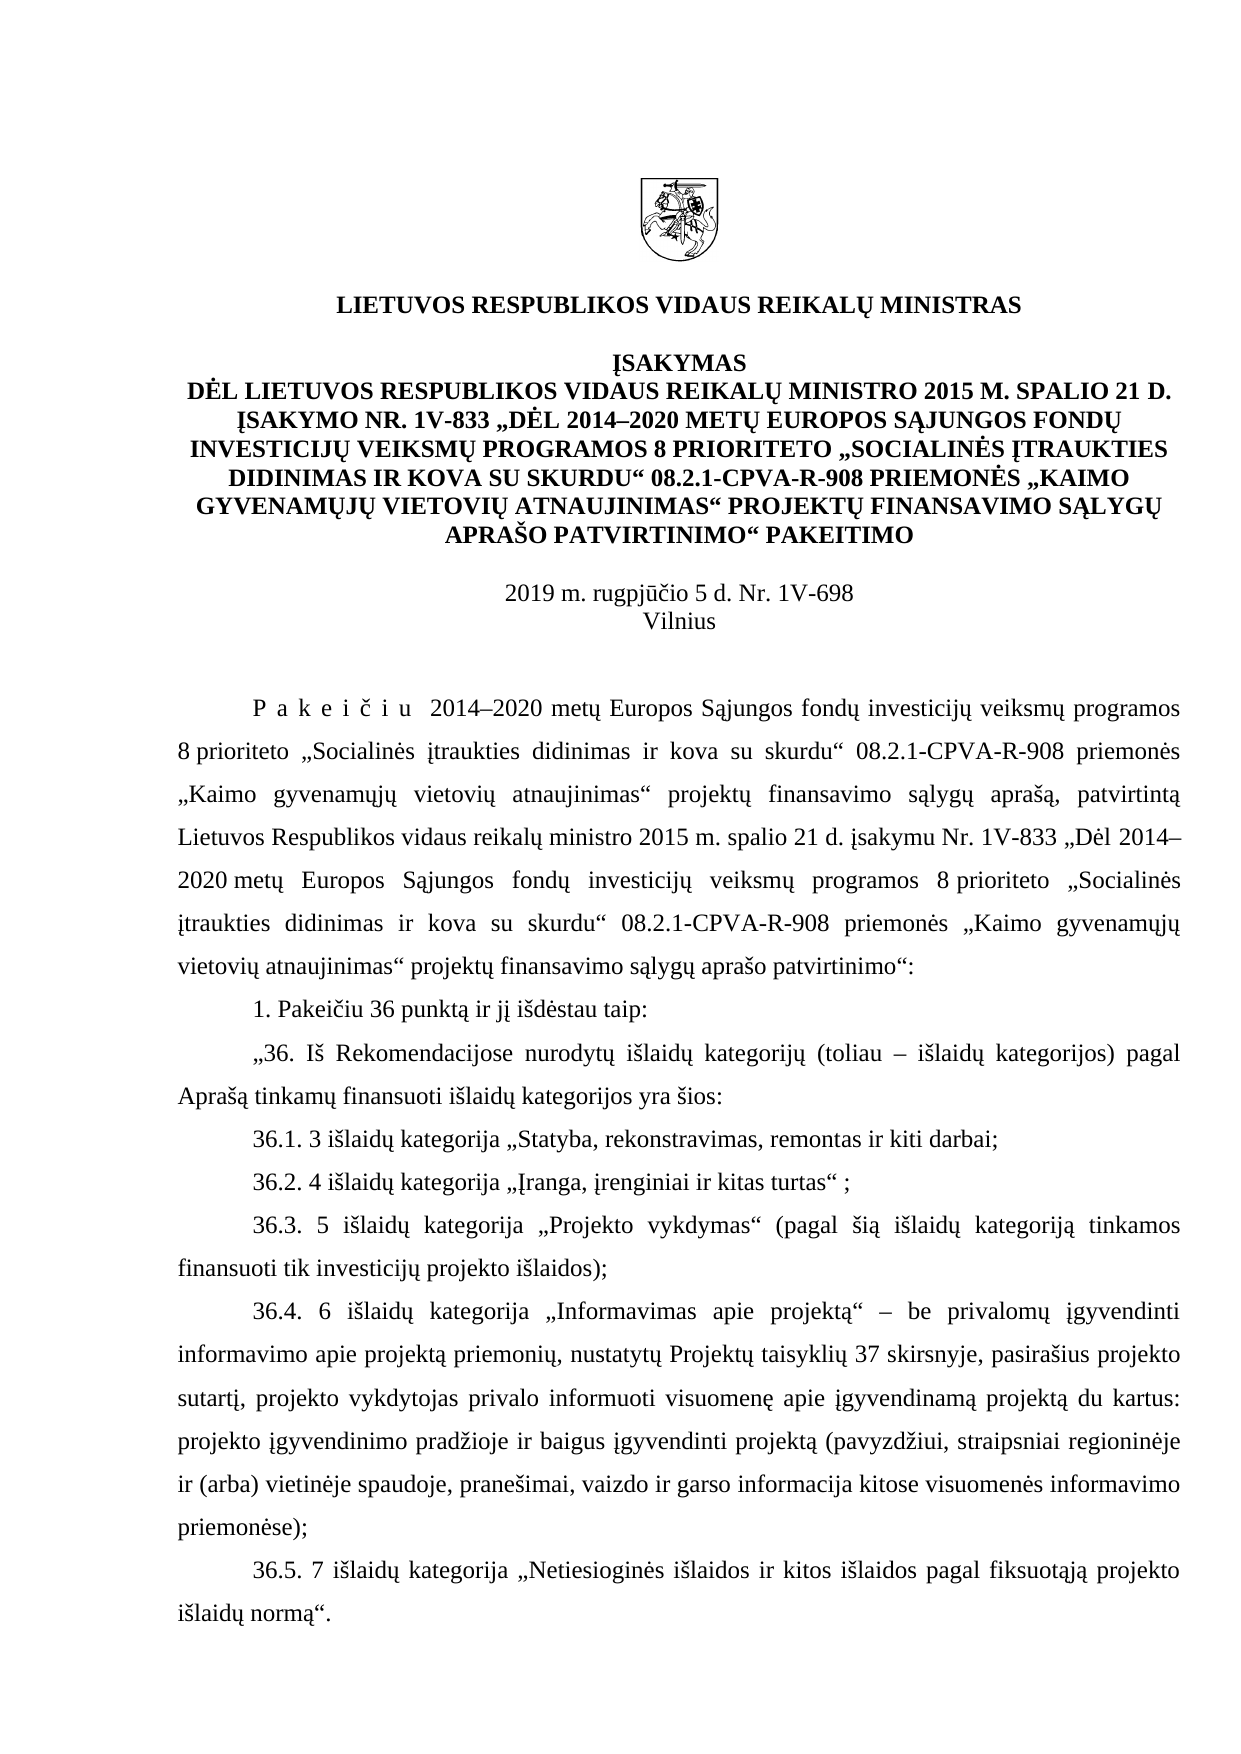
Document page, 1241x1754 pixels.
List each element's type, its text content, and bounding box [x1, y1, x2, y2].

text 36.5. 7 išlaidų kategorija „Netiesioginės išlaidos ir kitos išlaidos pagal fiksuotąją projekto išlaidų normą“. [177, 1555, 1181, 1627]
text 36.4. 6 išlaidų kategorija „Informavimas apie projektą“ – be privalomų įgyvendinti informavimo apie projektą priemonių, nustatytų Projektų taisyklių 37 skirsnyje, pasirašius projekto sutartį, projekto vykdytojas privalo informuoti visuomenę apie įgyvendinamą projektą du kartus: projekto įgyvendinimo pradžioje ir baigus įgyvendinti projektą (pavyzdžiui, straipsniai regioninėje ir (arba) vietinėje spaudoje, pranešimai, vaizdo ir garso informacija kitose visuomenės informavimo priemonėse); [177, 1296, 1181, 1541]
text 36.3. 5 išlaidų kategorija „Projekto vykdymas“ (pagal šią išlaidų kategoriją tinkamos finansuoti tik investicijų projekto išlaidos); [177, 1210, 1181, 1282]
text Pakeičiu 2014–2020 metų Europos Sąjungos fondų investicijų veiksmų programos 8 prioriteto „Socialinės įtraukties didinimas ir kova su skurdu“ 08.2.1-CPVA-R-908 priemonės „Kaimo gyvenamųjų vietovių atnaujinimas“ projektų finansavimo sąlygų aprašą, patvirtintą Lietuvos Respublikos vidaus reikalų ministro 2015 m. spalio 21 d. įsakymu Nr. 1V-833 „Dėl 2014–2020 metų Europos Sąjungos fondų investicijų veiksmų programos 8 prioriteto „Socialinės įtraukties didinimas ir kova su skurdu“ 08.2.1-CPVA-R-908 priemonės „Kaimo gyvenamųjų vietovių atnaujinimas“ projektų finansavimo sąlygų aprašo patvirtinimo“: [177, 693, 1181, 980]
text „36. Iš Rekomendacijose nurodytų išlaidų kategorijų (toliau – išlaidų kategorijos) pagal Aprašą tinkamų finansuoti išlaidų kategorijos yra šios: [177, 1038, 1181, 1109]
text LIETUVOS RESPUBLIKOS VIDAUS REIKALŲ MINISTRAS [177, 290, 1181, 319]
text 1. Pakeičiu 36 punktą ir jį išdėstau taip: [177, 994, 1181, 1023]
text 2019 m. rugpjūčio 5 d. Nr. 1V-698 [177, 578, 1181, 606]
text ĮSAKYMAS [177, 348, 1181, 376]
text 36.1. 3 išlaidų kategorija „Statyba, rekonstravimas, remontas ir kiti darbai; [177, 1124, 1181, 1153]
text 36.2. 4 išlaidų kategorija „Įranga, įrenginiai ir kitas turtas“ ; [177, 1167, 1181, 1196]
text Vilnius [177, 606, 1181, 635]
text DĖL LIETUVOS RESPUBLIKOS VIDAUS REIKALŲ MINISTRO 2015 M. SPALIO 21 D. ĮSAKYMO NR. 1V-833 „dėl 2014–2020 METŲ EUROPOS SĄJUNGOS FONDŲ INVESTICIJŲ VEIKSMŲ PROGRAMOS 8 PRIORITETO „SOCIALINĖS ĮTRAUKTIES DIDINIMAS IR KOVA SU SKURDU“ 08.2.1-CPVA-R-908 PRIEMONĖS „KAIMO GYVENAMŲJŲ VIETOVIŲ ATNAUJINIMAS“ PROJEKTŲ FINANSAVIMO SĄLYGŲ APRAŠO PATVIRTINIMO“ PAKEITIMO [177, 376, 1181, 549]
